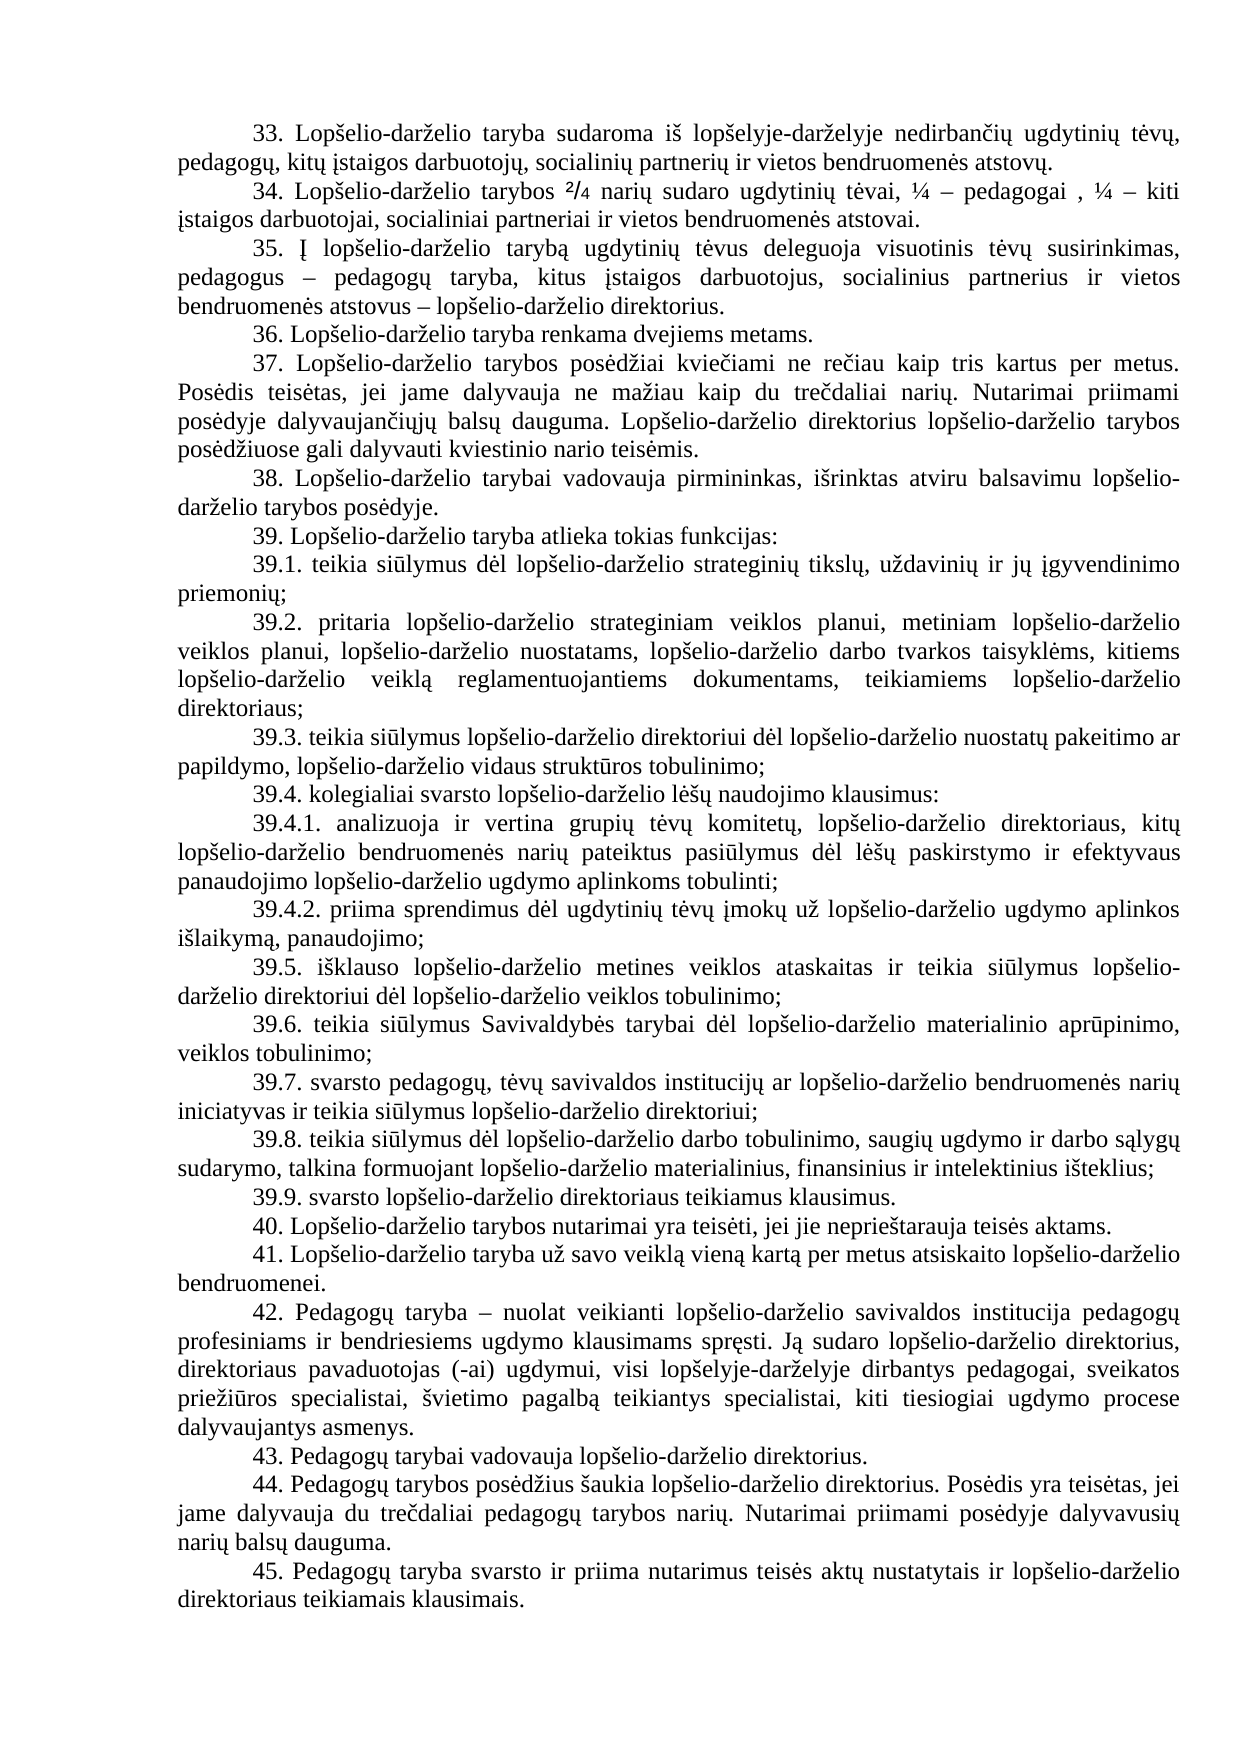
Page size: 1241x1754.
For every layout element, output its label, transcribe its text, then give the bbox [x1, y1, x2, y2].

text 39.4.1. analizuoja ir vertina grupių tėvų komitetų, lopšelio-darželio direktoriaus, kitų lopšelio-darželio bendruomenės narių pateiktus pasiūlymus dėl lėšų paskirstymo ir efektyvaus panaudojimo lopšelio-darželio ugdymo aplinkoms tobulinti; [177, 808, 1181, 894]
text 39.8. teikia siūlymus dėl lopšelio-darželio darbo tobulinimo, saugių ugdymo ir darbo sąlygų sudarymo, talkina formuojant lopšelio-darželio materialinius, finansinius ir intelektinius išteklius; [177, 1124, 1181, 1182]
text 33. Lopšelio-darželio taryba sudaroma iš lopšelyje-darželyje nedirbančių ugdytinių tėvų, pedagogų, kitų įstaigos darbuotojų, socialinių partnerių ir vietos bendruomenės atstovų. [177, 118, 1181, 176]
text 35. Į lopšelio-darželio tarybą ugdytinių tėvus deleguoja visuotinis tėvų susirinkimas, pedagogus – pedagogų taryba, kitus įstaigos darbuotojus, socialinius partnerius ir vietos bendruomenės atstovus – lopšelio-darželio direktorius. [177, 233, 1181, 319]
text 39.7. svarsto pedagogų, tėvų savivaldos institucijų ar lopšelio-darželio bendruomenės narių iniciatyvas ir teikia siūlymus lopšelio-darželio direktoriui; [177, 1067, 1181, 1124]
text 41. Lopšelio-darželio taryba už savo veiklą vieną kartą per metus atsiskaito lopšelio-darželio bendruomenei. [177, 1239, 1181, 1297]
text 45. Pedagogų taryba svarsto ir priima nutarimus teisės aktų nustatytais ir lopšelio-darželio direktoriaus teikiamais klausimais. [177, 1556, 1181, 1613]
text 44. Pedagogų tarybos posėdžius šaukia lopšelio-darželio direktorius. Posėdis yra teisėtas, jei jame dalyvauja du trečdaliai pedagogų tarybos narių. Nutarimai priimami posėdyje dalyvavusių narių balsų dauguma. [177, 1469, 1181, 1556]
text 34. Lopšelio-darželio tarybos ²/4 narių sudaro ugdytinių tėvai, ¼ – pedagogai , ¼ – kiti įstaigos darbuotojai, socialiniai partneriai ir vietos bendruomenės atstovai. [177, 176, 1181, 233]
text 37. Lopšelio-darželio tarybos posėdžiai kviečiami ne rečiau kaip tris kartus per metus. Posėdis teisėtas, jei jame dalyvauja ne mažiau kaip du trečdaliai narių. Nutarimai priimami posėdyje dalyvaujančiųjų balsų dauguma. Lopšelio-darželio direktorius lopšelio-darželio tarybos posėdžiuose gali dalyvauti kviestinio nario teisėmis. [177, 348, 1181, 463]
text 42. Pedagogų taryba – nuolat veikianti lopšelio-darželio savivaldos institucija pedagogų profesiniams ir bendriesiems ugdymo klausimams spręsti. Ją sudaro lopšelio-darželio direktorius, direktoriaus pavaduotojas (-ai) ugdymui, visi lopšelyje-darželyje dirbantys pedagogai, sveikatos priežiūros specialistai, švietimo pagalbą teikiantys specialistai, kiti tiesiogiai ugdymo procese dalyvaujantys asmenys. [177, 1297, 1181, 1441]
text 38. Lopšelio-darželio tarybai vadovauja pirmininkas, išrinktas atviru balsavimu lopšelio-darželio tarybos posėdyje. [177, 463, 1181, 521]
text 40. Lopšelio-darželio tarybos nutarimai yra teisėti, jei jie neprieštarauja teisės aktams. [177, 1211, 1181, 1239]
text 43. Pedagogų tarybai vadovauja lopšelio-darželio direktorius. [177, 1441, 1181, 1469]
text 39.1. teikia siūlymus dėl lopšelio-darželio strateginių tikslų, uždavinių ir jų įgyvendinimo priemonių; [177, 549, 1181, 607]
text 39.9. svarsto lopšelio-darželio direktoriaus teikiamus klausimus. [177, 1182, 1181, 1211]
text 39.5. išklauso lopšelio-darželio metines veiklos ataskaitas ir teikia siūlymus lopšelio-darželio direktoriui dėl lopšelio-darželio veiklos tobulinimo; [177, 952, 1181, 1009]
text 39.4. kolegialiai svarsto lopšelio-darželio lėšų naudojimo klausimus: [177, 779, 1181, 808]
text 36. Lopšelio-darželio taryba renkama dvejiems metams. [177, 319, 1181, 348]
text 39.6. teikia siūlymus Savivaldybės tarybai dėl lopšelio-darželio materialinio aprūpinimo, veiklos tobulinimo; [177, 1009, 1181, 1067]
text 39.2. pritaria lopšelio-darželio strateginiam veiklos planui, metiniam lopšelio-darželio veiklos planui, lopšelio-darželio nuostatams, lopšelio-darželio darbo tvarkos taisyklėms, kitiems lopšelio-darželio veiklą reglamentuojantiems dokumentams, teikiamiems lopšelio-darželio direktoriaus; [177, 607, 1181, 722]
text 39.4.2. priima sprendimus dėl ugdytinių tėvų įmokų už lopšelio-darželio ugdymo aplinkos išlaikymą, panaudojimo; [177, 894, 1181, 952]
text 39. Lopšelio-darželio taryba atlieka tokias funkcijas: [177, 521, 1181, 549]
text 39.3. teikia siūlymus lopšelio-darželio direktoriui dėl lopšelio-darželio nuostatų pakeitimo ar papildymo, lopšelio-darželio vidaus struktūros tobulinimo; [177, 722, 1181, 779]
